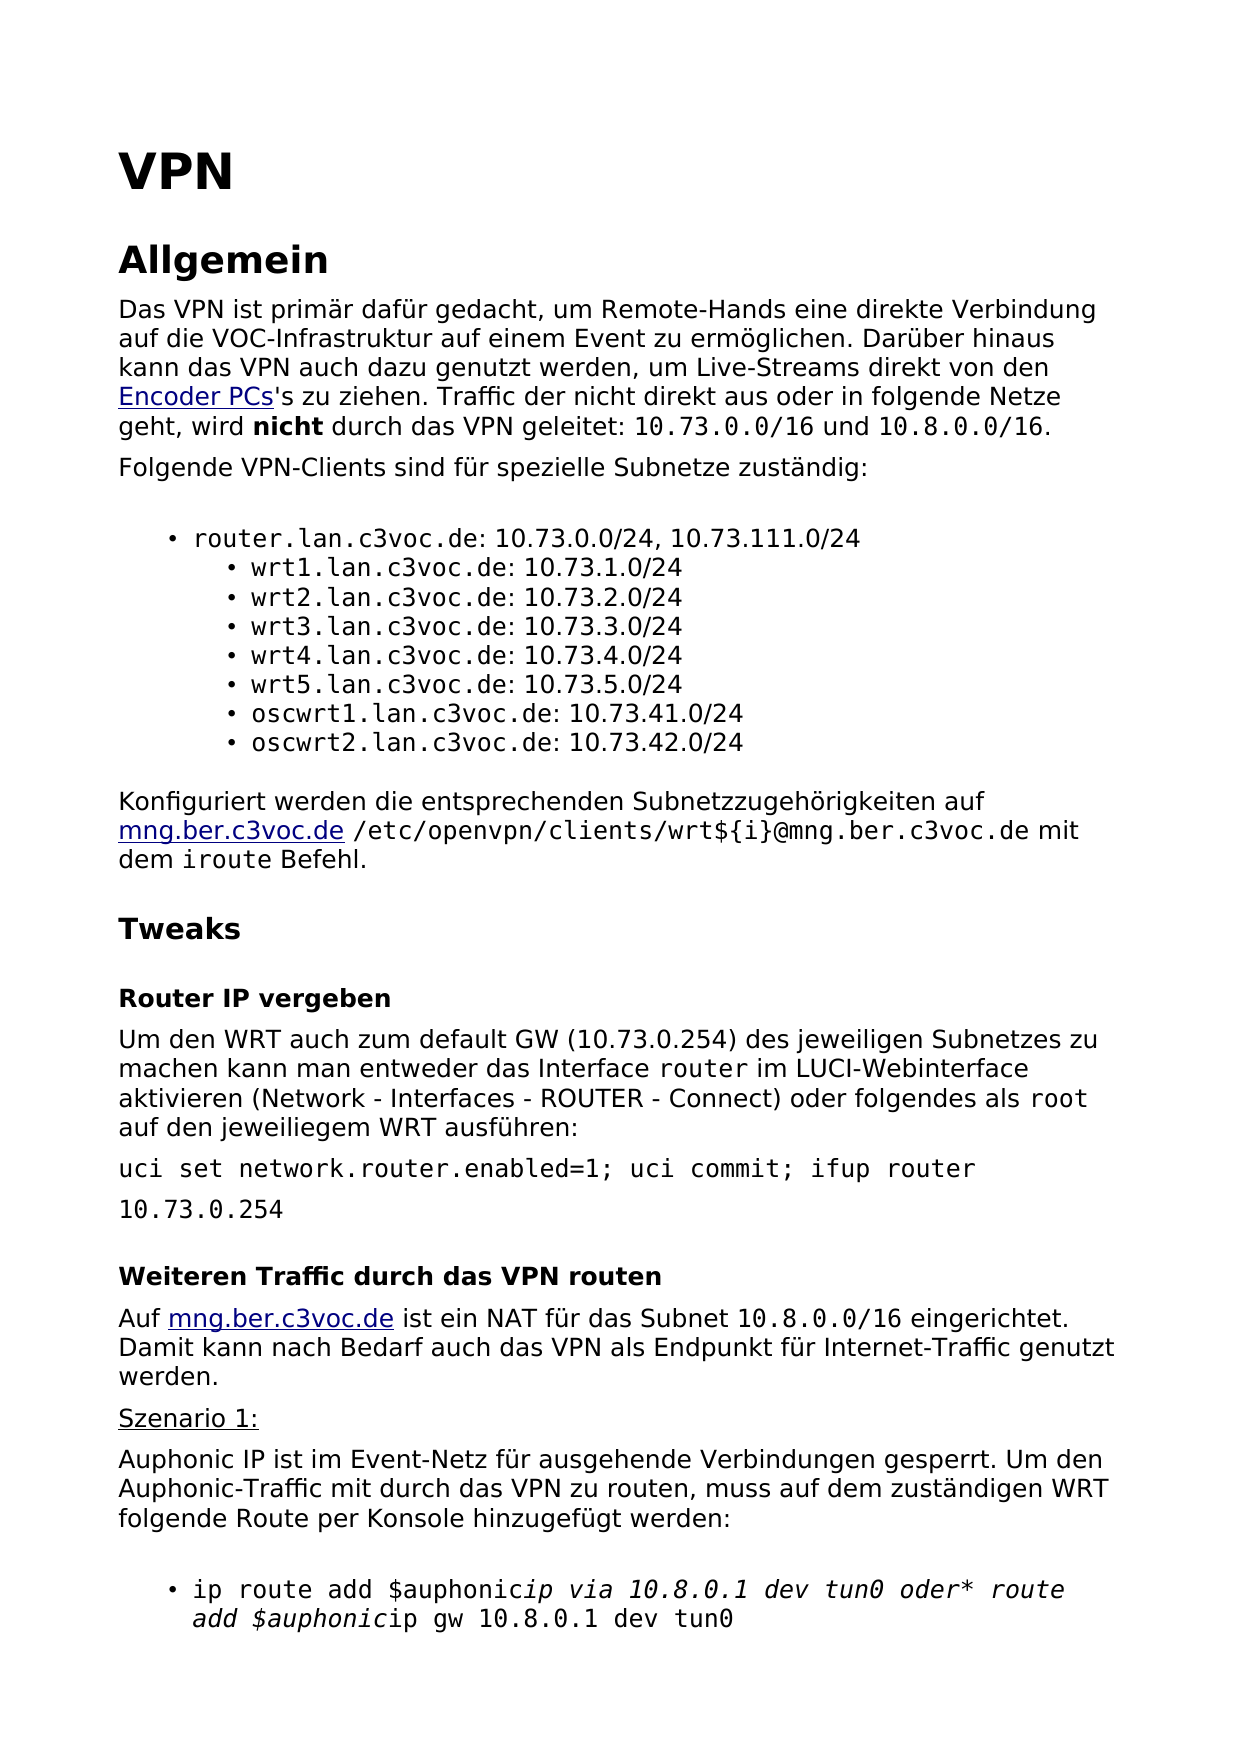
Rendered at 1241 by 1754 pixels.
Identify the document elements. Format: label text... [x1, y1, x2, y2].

list oscwrt2.lan.c3voc.de: 10.73.42.0/24 [236, 729, 1122, 758]
text Auf mng.ber.c3voc.de ist ein NAT für das Subnet 10.8.0.0/16 eingerichtet. Damit kann nach Bedarf auch das VPN als Endpunkt für Internet-Traffic genutzt werden. [118, 1304, 1122, 1391]
subtitle VPN [118, 143, 1122, 201]
subtitle Router IP vergeben [118, 984, 1122, 1013]
text uci set network.router.enabled=1; uci commit; ifup router [118, 1154, 1122, 1184]
text Das VPN ist primär dafür gedacht, um Remote-Hands eine direkte Verbindung auf die VOC-Infrastruktur auf einem Event zu ermöglichen. Darüber hinaus kann das VPN auch dazu genutzt werden, um Live-Streams direkt von den Encoder PCs's zu ziehen. Traffic der nicht direkt aus oder in folgende Netze geht, wird nicht durch das VPN geleitet: 10.73.0.0/16 und 10.8.0.0/16. [118, 295, 1122, 441]
list wrt2.lan.c3voc.de: 10.73.2.0/24 [236, 583, 1122, 612]
list wrt5.lan.c3voc.de: 10.73.5.0/24 [236, 670, 1122, 699]
subtitle Weiteren Traffic durch das VPN routen [118, 1262, 1122, 1291]
subtitle Tweaks [118, 912, 1122, 946]
list wrt1.lan.c3voc.de: 10.73.1.0/24 [236, 554, 1122, 583]
text 10.73.0.254 [118, 1196, 1122, 1225]
text Konfiguriert werden die entsprechenden Subnetzzugehörigkeiten auf mng.ber.c3voc.de /etc/openvpn/clients/wrt${i}@mng.ber.c3voc.de mit dem iroute Befehl. [118, 787, 1122, 875]
list wrt3.lan.c3voc.de: 10.73.3.0/24 [236, 612, 1122, 641]
list router.lan.c3voc.de: 10.73.0.0/24, 10.73.111.0/24 [177, 524, 1122, 554]
text Folgende VPN-Clients sind für spezielle Subnetze zuständig: [118, 453, 1122, 482]
list ip route add $auphonicip via 10.8.0.1 dev tun0 oder* route add $auphonicip gw 10.8.0.1 dev tun0 [177, 1575, 1122, 1633]
text Auphonic IP ist im Event-Netz für ausgehende Verbindungen gesperrt. Um den Auphonic-Traffic mit durch das VPN zu routen, muss auf dem zuständigen WRT folgende Route per Konsole hinzugefügt werden: [118, 1446, 1122, 1533]
list wrt4.lan.c3voc.de: 10.73.4.0/24 [236, 641, 1122, 670]
text Um den WRT auch zum default GW (10.73.0.254) des jeweiligen Subnetzes zu machen kann man entweder das Interface router im LUCI-Webinterface aktivieren (Network - Interfaces - ROUTER - Connect) oder folgendes als root auf den jeweiliegem WRT ausführen: [118, 1025, 1122, 1142]
text Szenario 1: [118, 1404, 1122, 1433]
list oscwrt1.lan.c3voc.de: 10.73.41.0/24 [236, 699, 1122, 729]
subtitle Allgemein [118, 239, 1122, 282]
